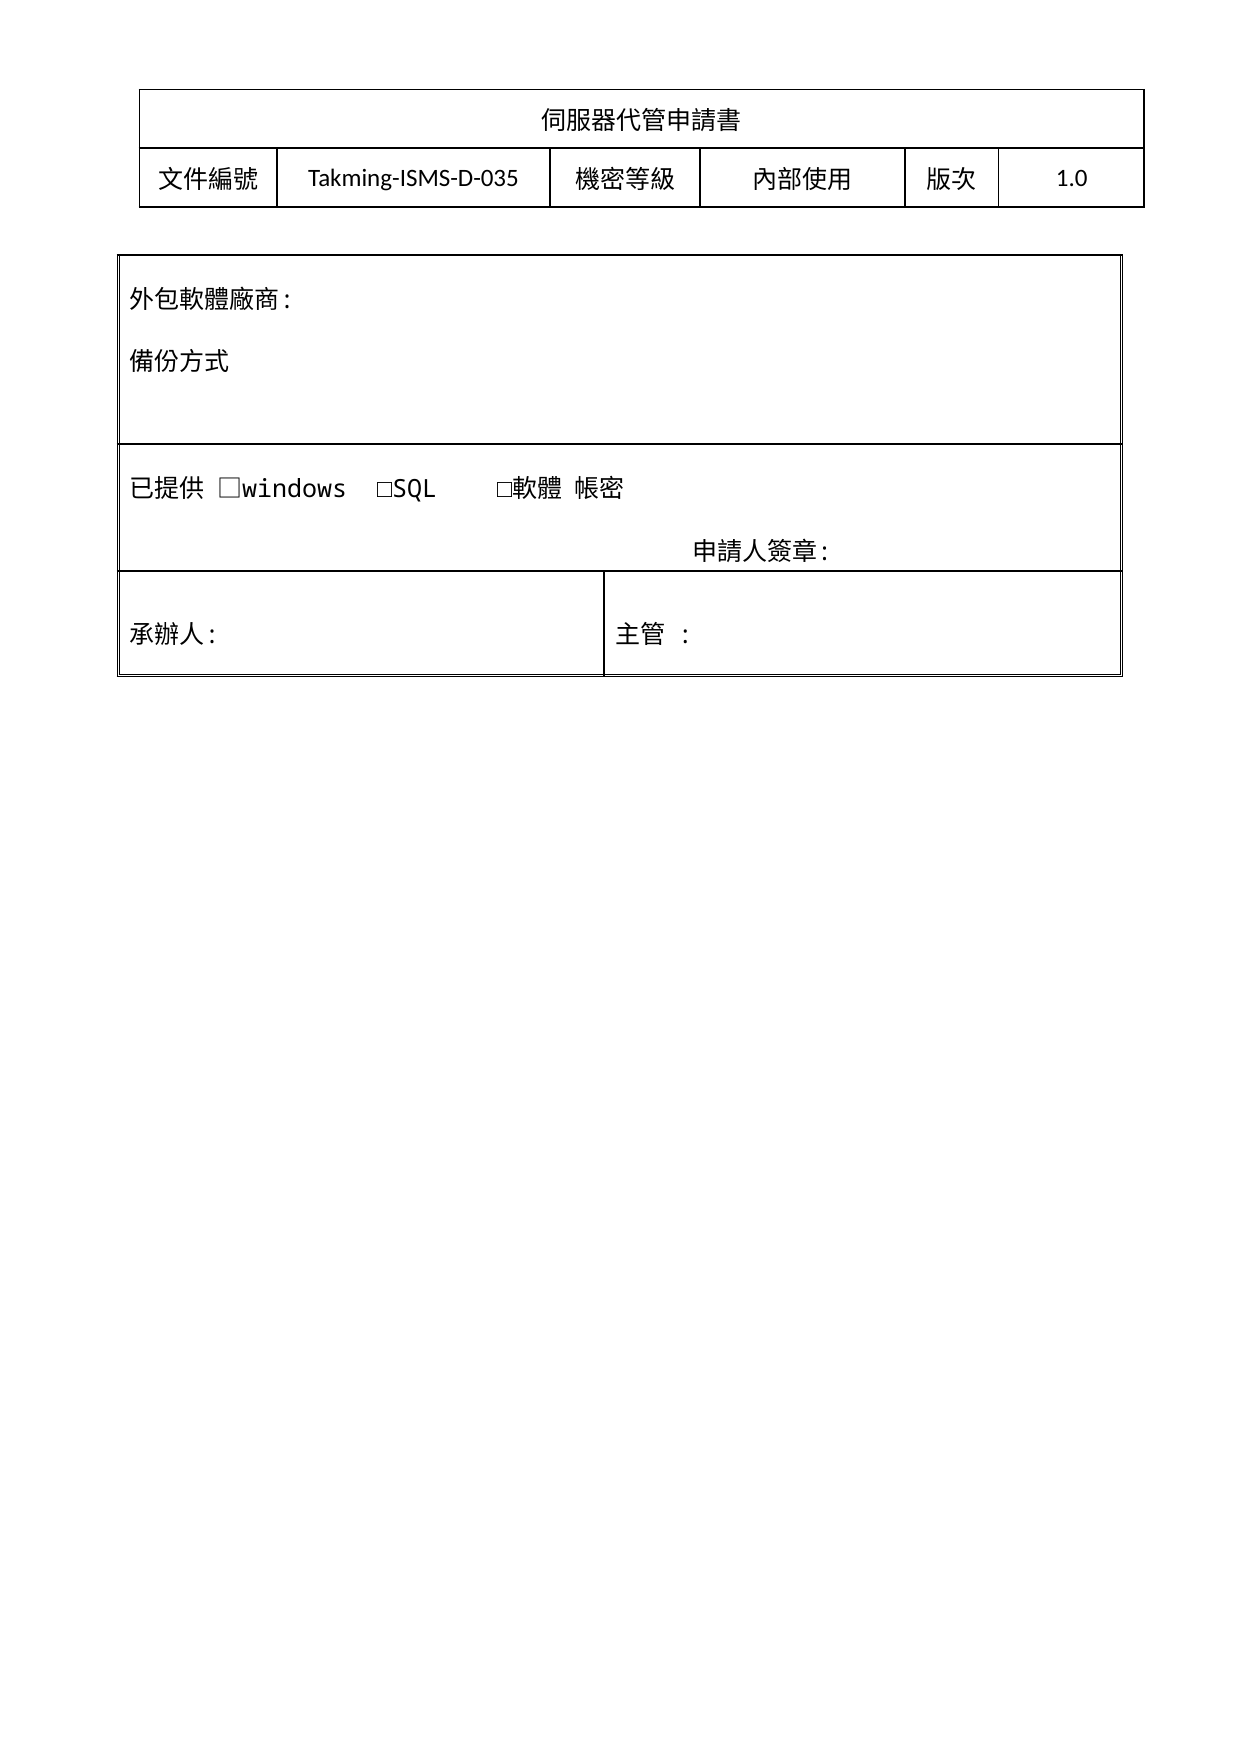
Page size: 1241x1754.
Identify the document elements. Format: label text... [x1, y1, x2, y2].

table_cell 主管 : [605, 572, 1120, 674]
table_cell 外包軟體廠商: 備份方式 [120, 256, 1120, 443]
table_cell 承辦人: [120, 572, 603, 674]
table_cell 已提供 □windows □SQL □軟體 帳密 申請人簽章: [120, 445, 1120, 570]
